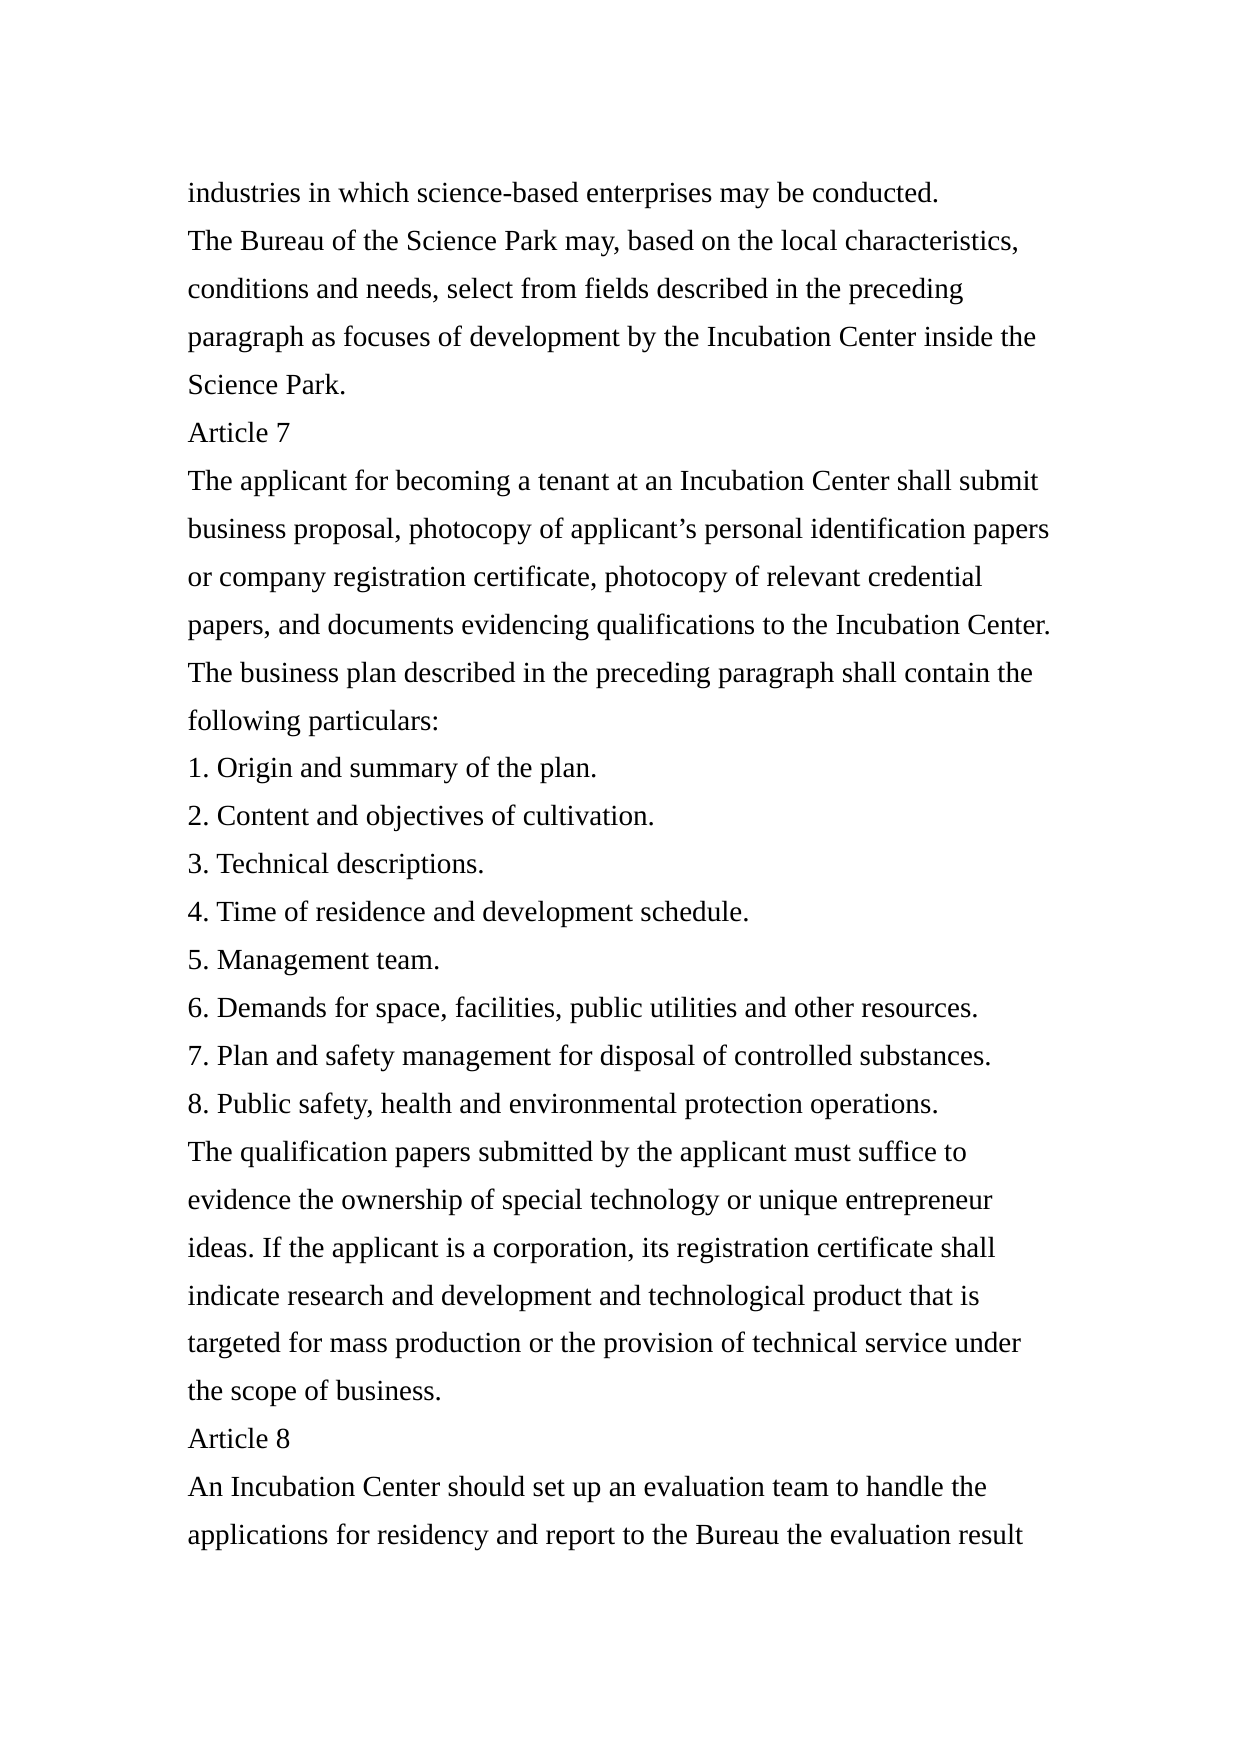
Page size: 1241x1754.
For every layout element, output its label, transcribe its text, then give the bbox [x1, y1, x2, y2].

text The Bureau of the Science Park may, based on the local characteristics, conditions and needs, select from fields described in the preceding paragraph as focuses of development by the Incubation Center inside the Science Park. [187, 212, 1053, 404]
text Article 8 [187, 1410, 1053, 1458]
text 1. Origin and summary of the plan. [187, 739, 1053, 787]
text 7. Plan and safety management for disposal of controlled substances. [187, 1027, 1053, 1075]
text industries in which science-based enterprises may be conducted. [187, 164, 1053, 212]
text The applicant for becoming a tenant at an Incubation Center shall submit business proposal, photocopy of applicant’s personal identification papers or company registration certificate, photocopy of relevant credential papers, and documents evidencing qualifications to the Incubation Center. [187, 452, 1053, 644]
text 8. Public safety, health and environmental protection operations. [187, 1075, 1053, 1123]
text The business plan described in the preceding paragraph shall contain the following particulars: [187, 644, 1053, 739]
text 4. Time of residence and development schedule. [187, 883, 1053, 931]
text 6. Demands for space, facilities, public utilities and other resources. [187, 979, 1053, 1027]
text Article 7 [187, 404, 1053, 452]
text An Incubation Center should set up an evaluation team to handle the applications for residency and report to the Bureau the evaluation result [187, 1458, 1053, 1554]
text The qualification papers submitted by the applicant must suffice to evidence the ownership of special technology or unique entrepreneur ideas. If the applicant is a corporation, its registration certificate shall indicate research and development and technological product that is targeted for mass production or the provision of technical service under the scope of business. [187, 1123, 1053, 1410]
text 5. Management team. [187, 931, 1053, 979]
text 2. Content and objectives of cultivation. [187, 787, 1053, 835]
text 3. Technical descriptions. [187, 835, 1053, 883]
